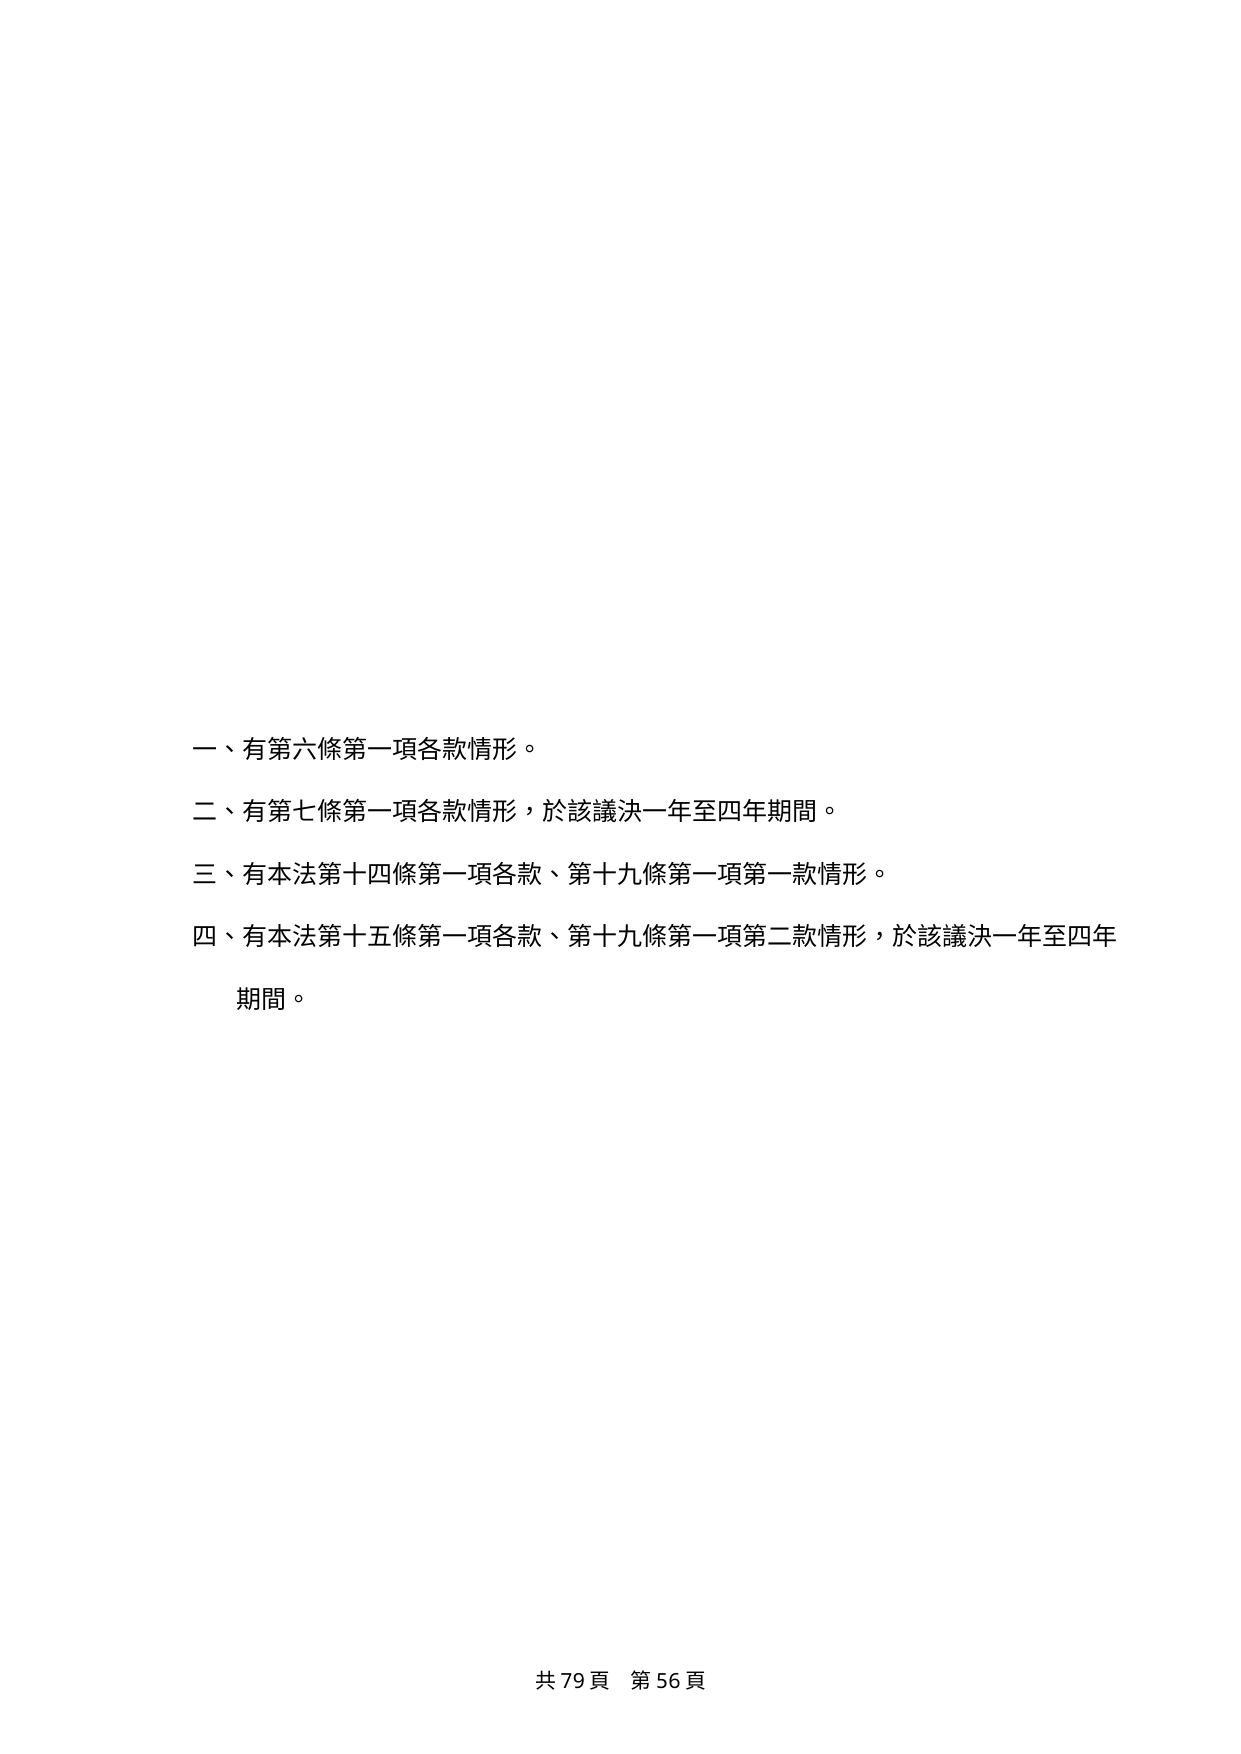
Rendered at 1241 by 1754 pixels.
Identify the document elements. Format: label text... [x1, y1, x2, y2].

text 三、有本法第十四條第一項各款、第十九條第一項第一款情形。 [192, 831, 1122, 893]
text 四、有本法第十五條第一項各款、第十九條第一項第二款情形，於該議決一年至四年期間。 [192, 893, 1122, 1018]
text 二、有第七條第一項各款情形，於該議決一年至四年期間。 [192, 768, 1122, 831]
text 一、有第六條第一項各款情形。 [192, 706, 1122, 768]
